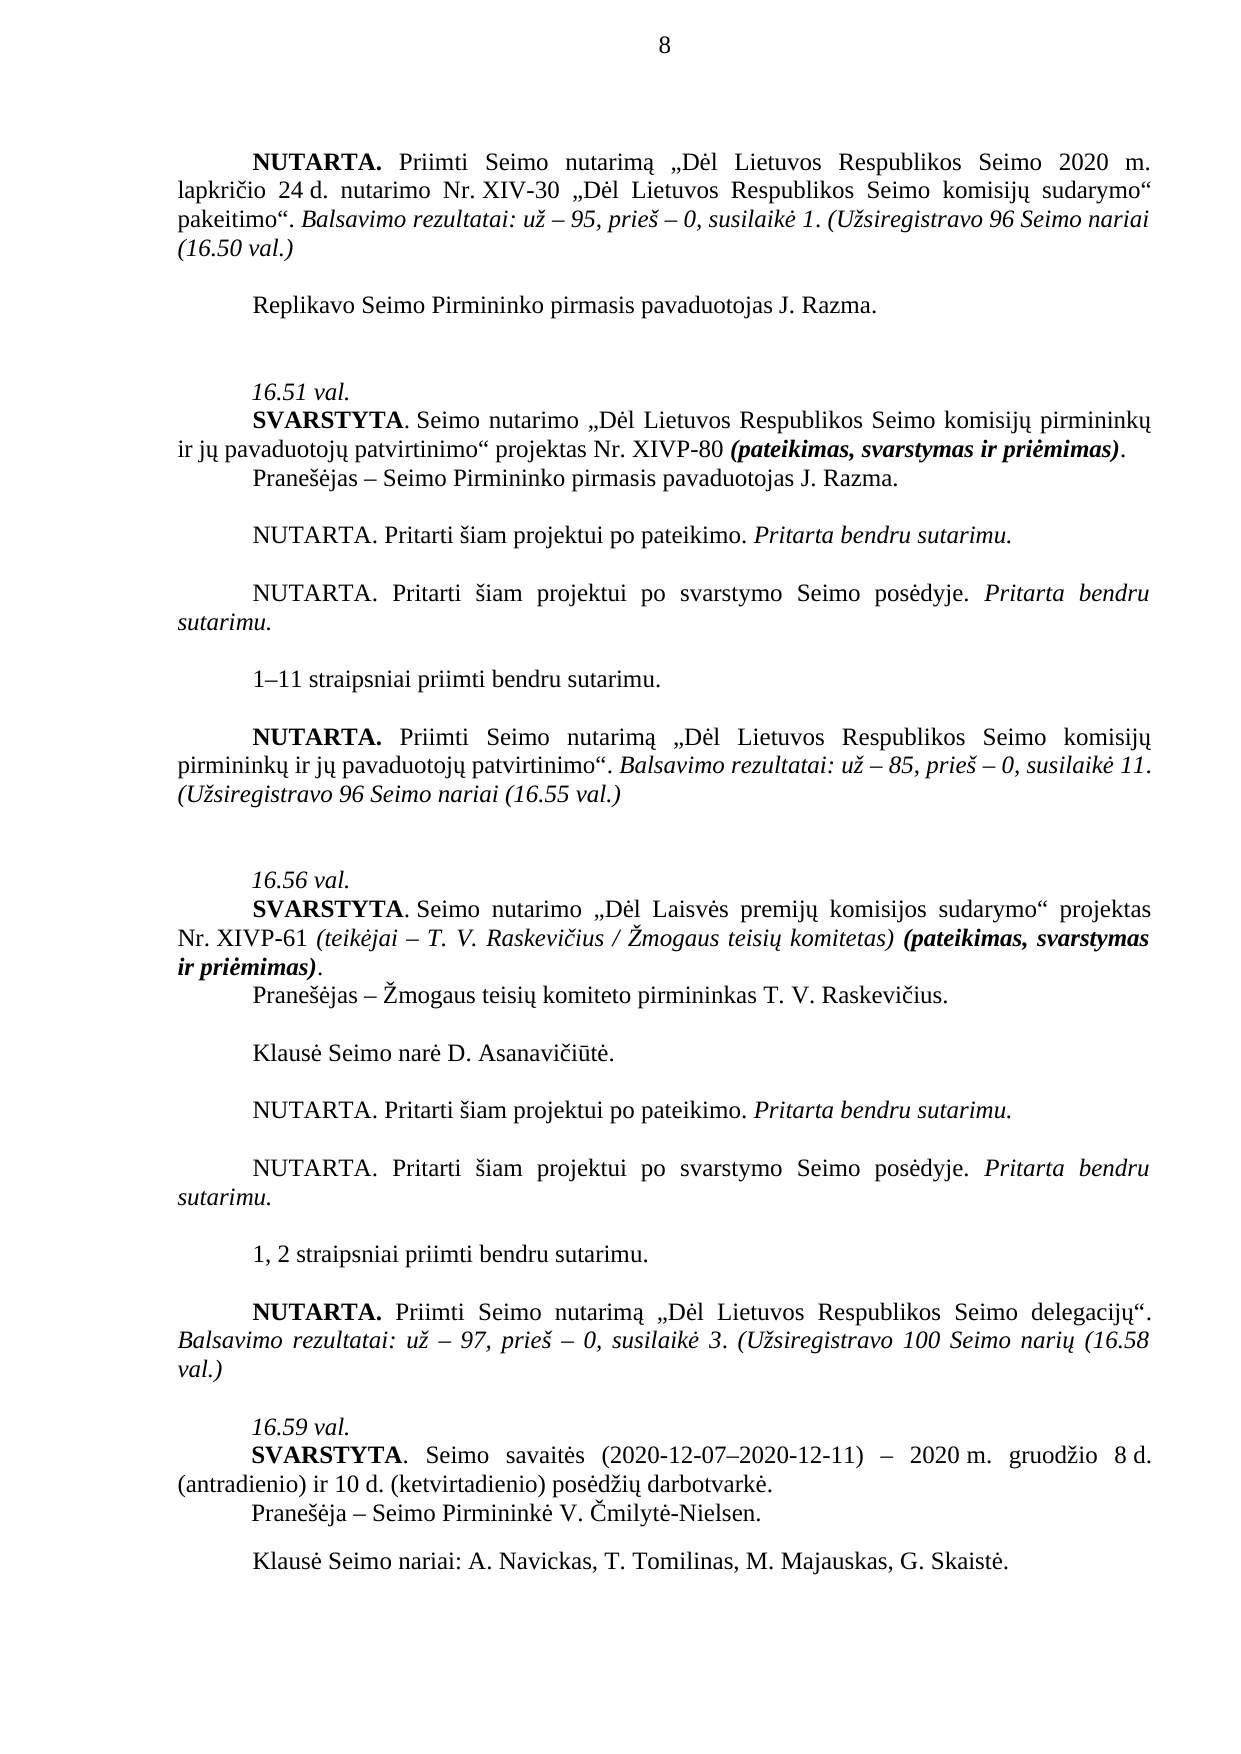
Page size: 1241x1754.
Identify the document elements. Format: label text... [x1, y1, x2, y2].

text 1–11 straipsniai priimti bendru sutarimu. [177, 664, 1152, 693]
text NUTARTA. Pritarti šiam projektui po svarstymo Seimo posėdyje. Pritarta bendru sutarimu. [177, 1153, 1152, 1211]
text 16.51 val. [177, 377, 1152, 406]
text Pranešėja – Seimo Pirmininkė V. Čmilytė-Nielsen. [177, 1498, 1152, 1527]
text NUTARTA. Priimti Seimo nutarimą „Dėl Lietuvos Respublikos Seimo delegacijų“. Balsavimo rezultatai: už – 97, prieš – 0, susilaikė 3. (Užsiregistravo 100 Seimo narių (16.58 val.) [177, 1297, 1152, 1383]
text Pranešėjas – Seimo Pirmininko pirmasis pavaduotojas J. Razma. [177, 463, 1152, 492]
text NUTARTA. Priimti Seimo nutarimą „Dėl Lietuvos Respublikos Seimo 2020 m. lapkričio 24 d. nutarimo Nr. XIV-30 „Dėl Lietuvos Respublikos Seimo komisijų sudarymo“ pakeitimo“. Balsavimo rezultatai: už – 95, prieš – 0, susilaikė 1. (Užsiregistravo 96 Seimo nariai (16.50 val.) [177, 147, 1152, 262]
text NUTARTA. Pritarti šiam projektui po pateikimo. Pritarta bendru sutarimu. [177, 1096, 1152, 1124]
text SVARSTYTA. Seimo savaitės (2020-12-07–2020-12-11) – 2020 m. gruodžio 8 d. (antradienio) ir 10 d. (ketvirtadienio) posėdžių darbotvarkė. [177, 1441, 1152, 1498]
text NUTARTA. Pritarti šiam projektui po pateikimo. Pritarta bendru sutarimu. [177, 521, 1152, 549]
text Klausė Seimo narė D. Asanavičiūtė. [177, 1038, 1152, 1067]
text 16.59 val. [177, 1412, 1152, 1441]
text SVARSTYTA. Seimo nutarimo „Dėl Laisvės premijų komisijos sudarymo“ projektas Nr. XIVP-61 (teikėjai – T. V. Raskevičius / Žmogaus teisių komitetas) (pateikimas, svarstymas ir priėmimas). [177, 894, 1152, 981]
text Klausė Seimo nariai: A. Navickas, T. Tomilinas, M. Majauskas, G. Skaistė. [177, 1546, 1152, 1575]
text Replikavo Seimo Pirmininko pirmasis pavaduotojas J. Razma. [177, 291, 1152, 319]
text 16.56 val. [177, 866, 1152, 894]
text NUTARTA. Priimti Seimo nutarimą „Dėl Lietuvos Respublikos Seimo komisijų pirmininkų ir jų pavaduotojų patvirtinimo“. Balsavimo rezultatai: už – 85, prieš – 0, susilaikė 11. (Užsiregistravo 96 Seimo nariai (16.55 val.) [177, 722, 1152, 808]
text NUTARTA. Pritarti šiam projektui po svarstymo Seimo posėdyje. Pritarta bendru sutarimu. [177, 578, 1152, 636]
text Pranešėjas – Žmogaus teisių komiteto pirmininkas T. V. Raskevičius. [177, 981, 1152, 1009]
text 1, 2 straipsniai priimti bendru sutarimu. [177, 1239, 1152, 1268]
text SVARSTYTA. Seimo nutarimo „Dėl Lietuvos Respublikos Seimo komisijų pirmininkų ir jų pavaduotojų patvirtinimo“ projektas Nr. XIVP-80 (pateikimas, svarstymas ir priėmimas). [177, 406, 1152, 463]
